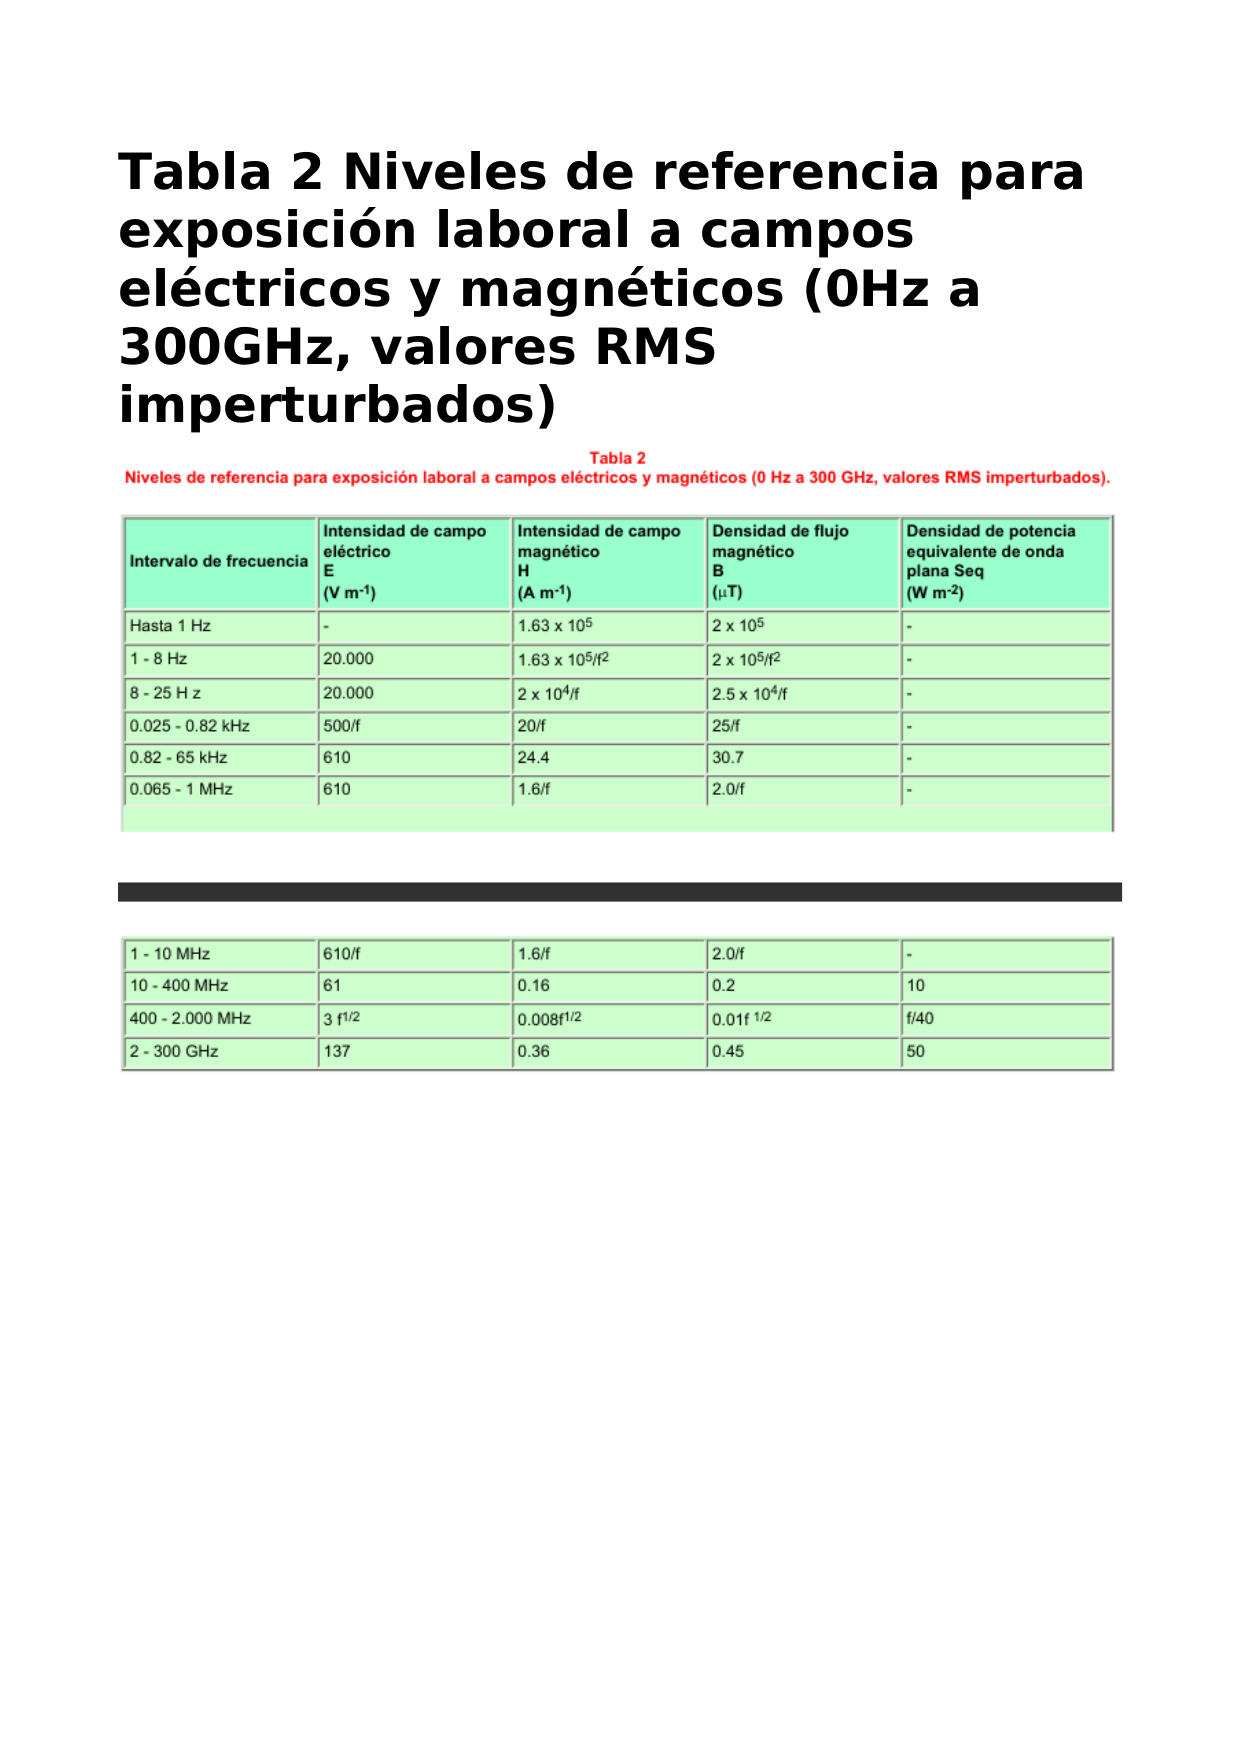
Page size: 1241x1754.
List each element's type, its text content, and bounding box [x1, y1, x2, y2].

picture [118, 446, 1123, 1079]
subtitle Tabla 2 Niveles de referencia para exposición laboral a campos eléctricos y magnéticos (0Hz a 300GHz, valores RMS imperturbados) [118, 143, 1122, 434]
